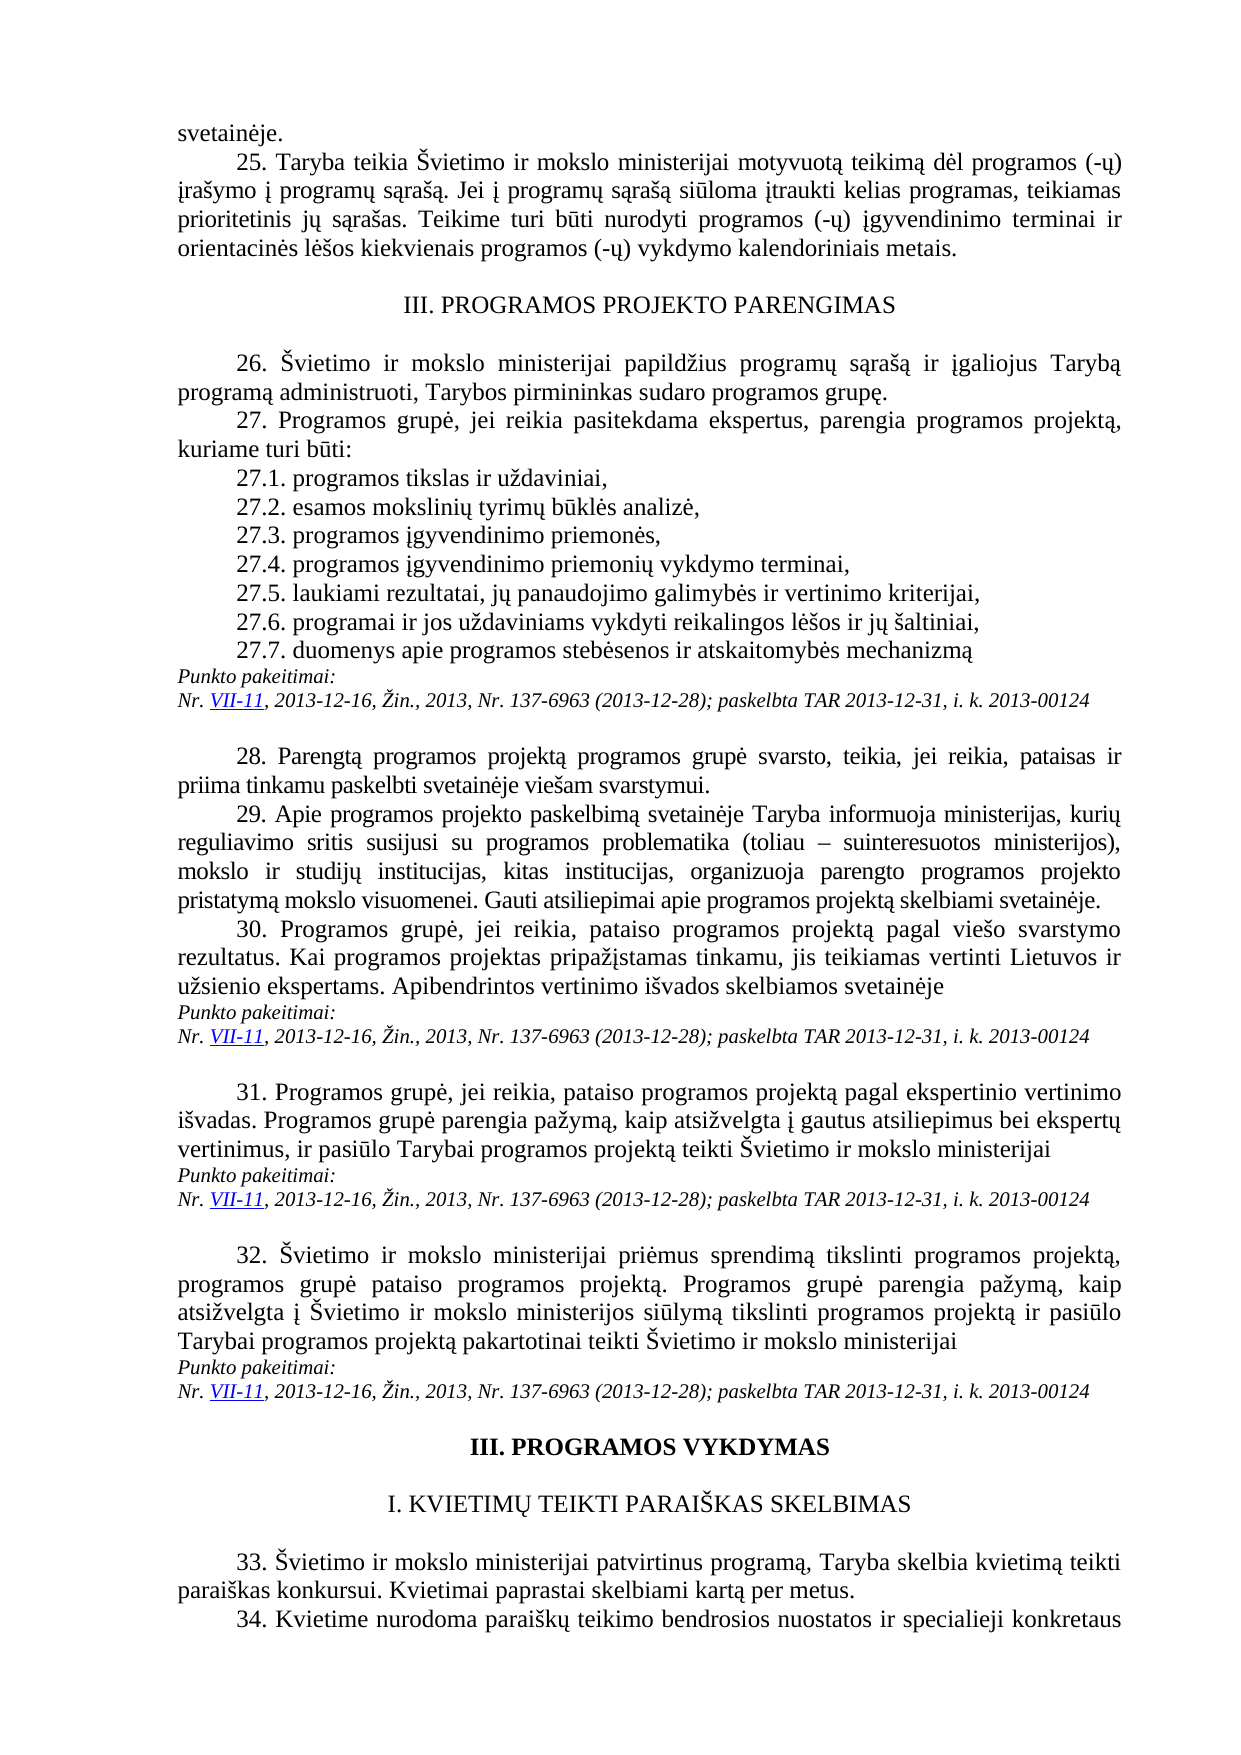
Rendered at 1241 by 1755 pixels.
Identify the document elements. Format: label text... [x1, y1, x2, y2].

text Nr. VII-11, 2013-12-16, Žin., 2013, Nr. 137-6963 (2013-12-28); paskelbta TAR 2013-12-31, i. k. 2013-00124 [177, 1024, 1122, 1048]
text 27.7. duomenys apie programos stebėsenos ir atskaitomybės mechanizmą [177, 636, 1122, 664]
text 30. Programos grupė, jei reikia, pataiso programos projektą pagal viešo svarstymo rezultatus. Kai programos projektas pripažįstamas tinkamu, jis teikiamas vertinti Lietuvos ir užsienio ekspertams. Apibendrintos vertinimo išvados skelbiamos svetainėje [177, 914, 1122, 1000]
text 26. Švietimo ir mokslo ministerijai papildžius programų sąrašą ir įgaliojus Tarybą programą administruoti, Tarybos pirmininkas sudaro programos grupę. [177, 348, 1122, 406]
text 32. Švietimo ir mokslo ministerijai priėmus sprendimą tikslinti programos projektą, programos grupė pataiso programos projektą. Programos grupė parengia pažymą, kaip atsižvelgta į Švietimo ir mokslo ministerijos siūlymą tikslinti programos projektą ir pasiūlo Tarybai programos projektą pakartotinai teikti Švietimo ir mokslo ministerijai [177, 1240, 1122, 1355]
text 27.4. programos įgyvendinimo priemonių vykdymo terminai, [177, 549, 1122, 578]
text Punkto pakeitimai: [177, 664, 1122, 688]
text 27. Programos grupė, jei reikia pasitekdama ekspertus, parengia programos projektą, kuriame turi būti: [177, 406, 1122, 463]
text Nr. VII-11, 2013-12-16, Žin., 2013, Nr. 137-6963 (2013-12-28); paskelbta TAR 2013-12-31, i. k. 2013-00124 [177, 688, 1122, 712]
text III. PROGRAMOS VYKDYMAS [177, 1432, 1122, 1461]
text 27.5. laukiami rezultatai, jų panaudojimo galimybės ir vertinimo kriterijai, [177, 578, 1122, 607]
text 27.3. programos įgyvendinimo priemonės, [177, 521, 1122, 549]
text Punkto pakeitimai: [177, 1000, 1122, 1024]
text III. PROGRAMOS PROJEKTO PARENGIMAS [177, 291, 1122, 319]
text Nr. VII-11, 2013-12-16, Žin., 2013, Nr. 137-6963 (2013-12-28); paskelbta TAR 2013-12-31, i. k. 2013-00124 [177, 1379, 1122, 1403]
text svetainėje. [177, 118, 1122, 147]
text 27.1. programos tikslas ir uždaviniai, [177, 463, 1122, 492]
text Nr. VII-11, 2013-12-16, Žin., 2013, Nr. 137-6963 (2013-12-28); paskelbta TAR 2013-12-31, i. k. 2013-00124 [177, 1187, 1122, 1211]
text 28. Parengtą programos projektą programos grupė svarsto, teikia, jei reikia, pataisas ir priima tinkamu paskelbti svetainėje viešam svarstymui. [177, 741, 1122, 799]
text 27.6. programai ir jos uždaviniams vykdyti reikalingos lėšos ir jų šaltiniai, [177, 607, 1122, 636]
text I. KVIETIMŲ TEIKTI PARAIŠKAS SKELBIMAS [177, 1489, 1122, 1518]
text 27.2. esamos mokslinių tyrimų būklės analizė, [177, 492, 1122, 521]
text Punkto pakeitimai: [177, 1355, 1122, 1379]
text Punkto pakeitimai: [177, 1163, 1122, 1187]
text 25. Taryba teikia Švietimo ir mokslo ministerijai motyvuotą teikimą dėl programos (-ų) įrašymo į programų sąrašą. Jei į programų sąrašą siūloma įtraukti kelias programas, teikiamas prioritetinis jų sąrašas. Teikime turi būti nurodyti programos (-ų) įgyvendinimo terminai ir orientacinės lėšos kiekvienais programos (-ų) vykdymo kalendoriniais metais. [177, 147, 1122, 262]
text 29. Apie programos projekto paskelbimą svetainėje Taryba informuoja ministerijas, kurių reguliavimo sritis susijusi su programos problematika (toliau – suinteresuotos ministerijos), mokslo ir studijų institucijas, kitas institucijas, organizuoja parengto programos projekto pristatymą mokslo visuomenei. Gauti atsiliepimai apie programos projektą skelbiami svetainėje. [177, 799, 1122, 914]
text 34. Kvietime nurodoma paraiškų teikimo bendrosios nuostatos ir specialieji konkretaus [177, 1604, 1122, 1633]
text 31. Programos grupė, jei reikia, pataiso programos projektą pagal ekspertinio vertinimo išvadas. Programos grupė parengia pažymą, kaip atsižvelgta į gautus atsiliepimus bei ekspertų vertinimus, ir pasiūlo Tarybai programos projektą teikti Švietimo ir mokslo ministerijai [177, 1077, 1122, 1163]
text 33. Švietimo ir mokslo ministerijai patvirtinus programą, Taryba skelbia kvietimą teikti paraiškas konkursui. Kvietimai paprastai skelbiami kartą per metus. [177, 1547, 1122, 1604]
